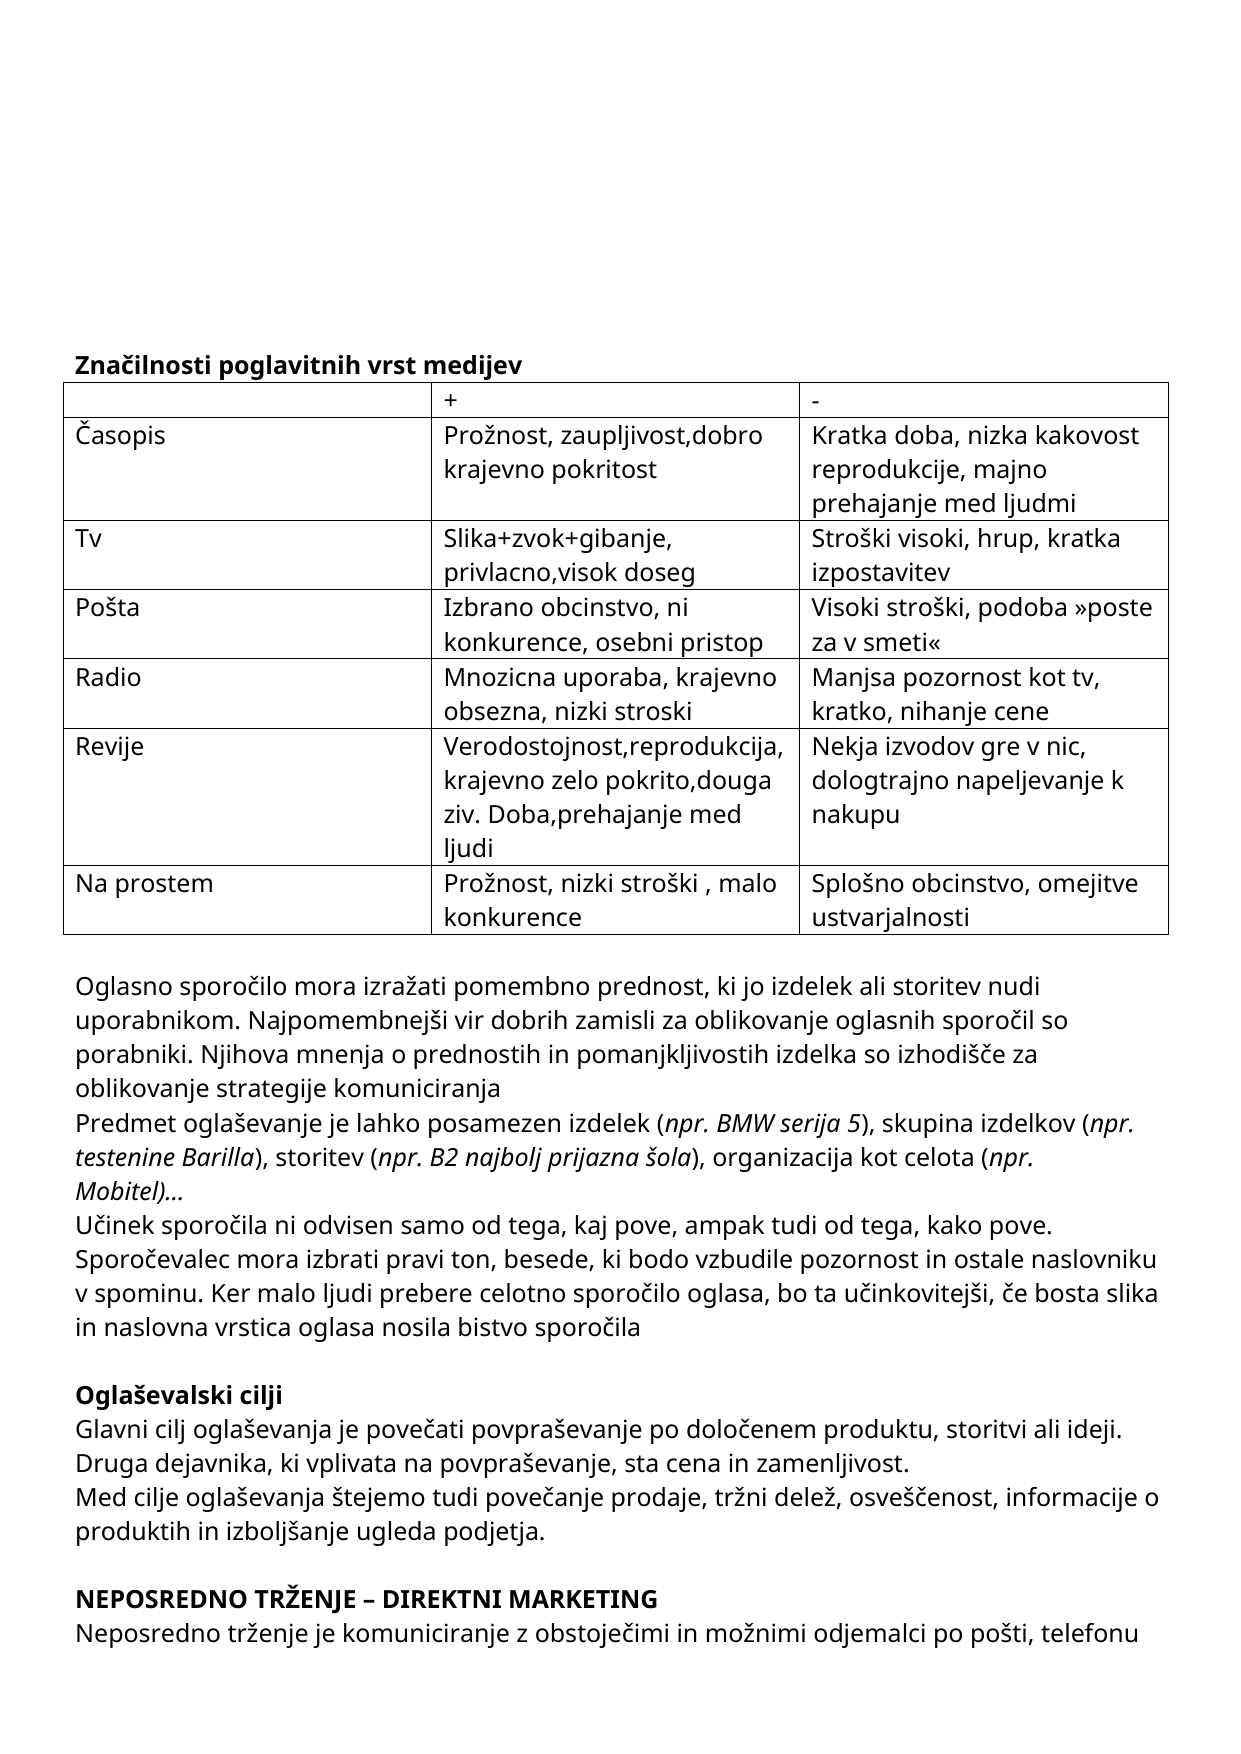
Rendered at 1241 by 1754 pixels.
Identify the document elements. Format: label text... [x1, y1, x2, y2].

table_header [64, 383, 431, 417]
text Druga dejavnika, ki vplivata na povpraševanje, sta cena in zamenljivost. [75, 1446, 1165, 1480]
text Glavni cilj oglaševanja je povečati povpraševanje po določenem produktu, storitvi ali ideji. [75, 1412, 1165, 1446]
text v spominu. Ker malo ljudi prebere celotno sporočilo oglasa, bo ta učinkovitejši, če bosta slika [75, 1276, 1165, 1309]
text Oglaševalski cilji [75, 1378, 1165, 1412]
table_cell Verodostojnost,reprodukcija, krajevno zelo pokrito,douga ziv. Doba,prehajanje med ljudi [432, 729, 799, 865]
text Neposredno trženje je komuniciranje z obstoječimi in možnimi odjemalci po pošti, telefonu [75, 1616, 1165, 1650]
text Značilnosti poglavitnih vrst medijev [75, 347, 1165, 382]
table_header + [432, 383, 799, 417]
table_cell Prožnost, nizki stroški , malo konkurence [432, 866, 799, 934]
table_header - [800, 383, 1168, 417]
table_cell Tv [64, 521, 431, 589]
text Predmet oglaševanje je lahko posamezen izdelek (npr. BMW serija 5), skupina izdelkov (npr. [75, 1105, 1165, 1139]
table_cell Pošta [64, 590, 431, 658]
table_cell Časopis [64, 418, 431, 520]
table_cell Revije [64, 729, 431, 865]
table_cell Kratka doba, nizka kakovost reprodukcije, majno prehajanje med ljudmi [800, 418, 1168, 520]
text Sporočevalec mora izbrati pravi ton, besede, ki bodo vzbudile pozornost in ostale naslovniku [75, 1241, 1165, 1276]
table_cell Manjsa pozornost kot tv, kratko, nihanje cene [800, 659, 1168, 727]
table_cell Radio [64, 659, 431, 727]
text Med cilje oglaševanja štejemo tudi povečanje prodaje, tržni delež, osveščenost, informacije o [75, 1480, 1165, 1514]
text in naslovna vrstica oglasa nosila bistvo sporočila [75, 1309, 1165, 1344]
text porabniki. Njihova mnenja o prednostih in pomanjkljivostih izdelka so izhodišče za [75, 1037, 1165, 1071]
text produktih in izboljšanje ugleda podjetja. [75, 1514, 1165, 1548]
table_cell Izbrano obcinstvo, ni konkurence, osebni pristop [432, 590, 799, 658]
table_cell Slika+zvok+gibanje, privlacno,visok doseg [432, 521, 799, 589]
text Oglasno sporočilo mora izražati pomembno prednost, ki jo izdelek ali storitev nudi [75, 969, 1165, 1003]
text uporabnikom. Najpomembnejši vir dobrih zamisli za oblikovanje oglasnih sporočil so [75, 1003, 1165, 1037]
text testenine Barilla), storitev (npr. B2 najbolj prijazna šola), organizacija kot celota (npr. [75, 1139, 1165, 1173]
table_cell Mnozicna uporaba, krajevno obsezna, nizki stroski [432, 659, 799, 727]
table_cell Splošno obcinstvo, omejitve ustvarjalnosti [800, 866, 1168, 934]
table_cell Visoki stroški, podoba »poste za v smeti« [800, 590, 1168, 658]
text Mobitel)… [75, 1173, 1165, 1207]
text oblikovanje strategije komuniciranja [75, 1071, 1165, 1105]
table_cell Prožnost, zaupljivost,dobro krajevno pokritost [432, 418, 799, 520]
text NEPOSREDNO TRŽENJE – DIREKTNI MARKETING [75, 1582, 1165, 1616]
table_cell Na prostem [64, 866, 431, 934]
table_cell Stroški visoki, hrup, kratka izpostavitev [800, 521, 1168, 589]
table_cell Nekja izvodov gre v nic, dologtrajno napeljevanje k nakupu [800, 729, 1168, 865]
text Učinek sporočila ni odvisen samo od tega, kaj pove, ampak tudi od tega, kako pove. [75, 1207, 1165, 1241]
